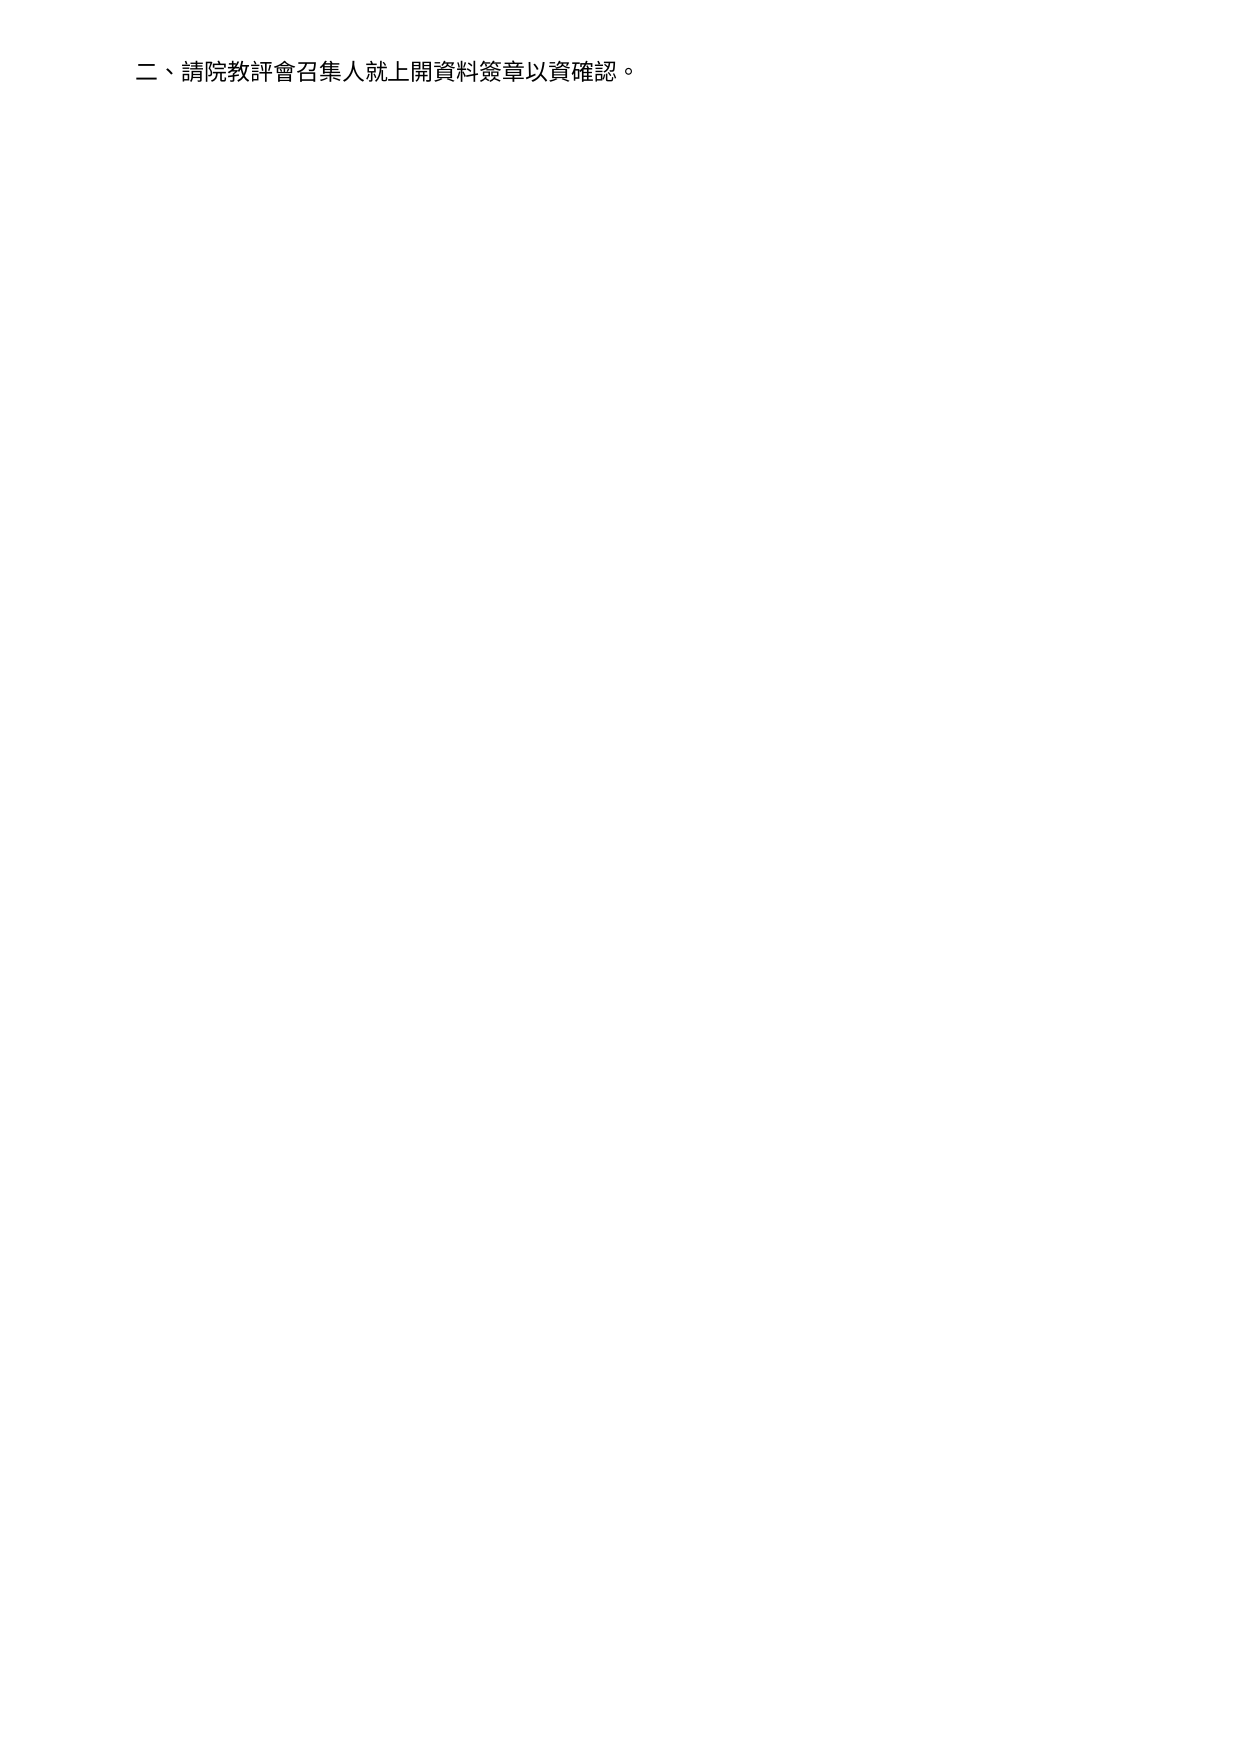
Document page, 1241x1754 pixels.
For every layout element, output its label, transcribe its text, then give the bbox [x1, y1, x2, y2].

text 二、請院教評會召集人就上開資料簽章以資確認。 [118, 59, 1122, 86]
